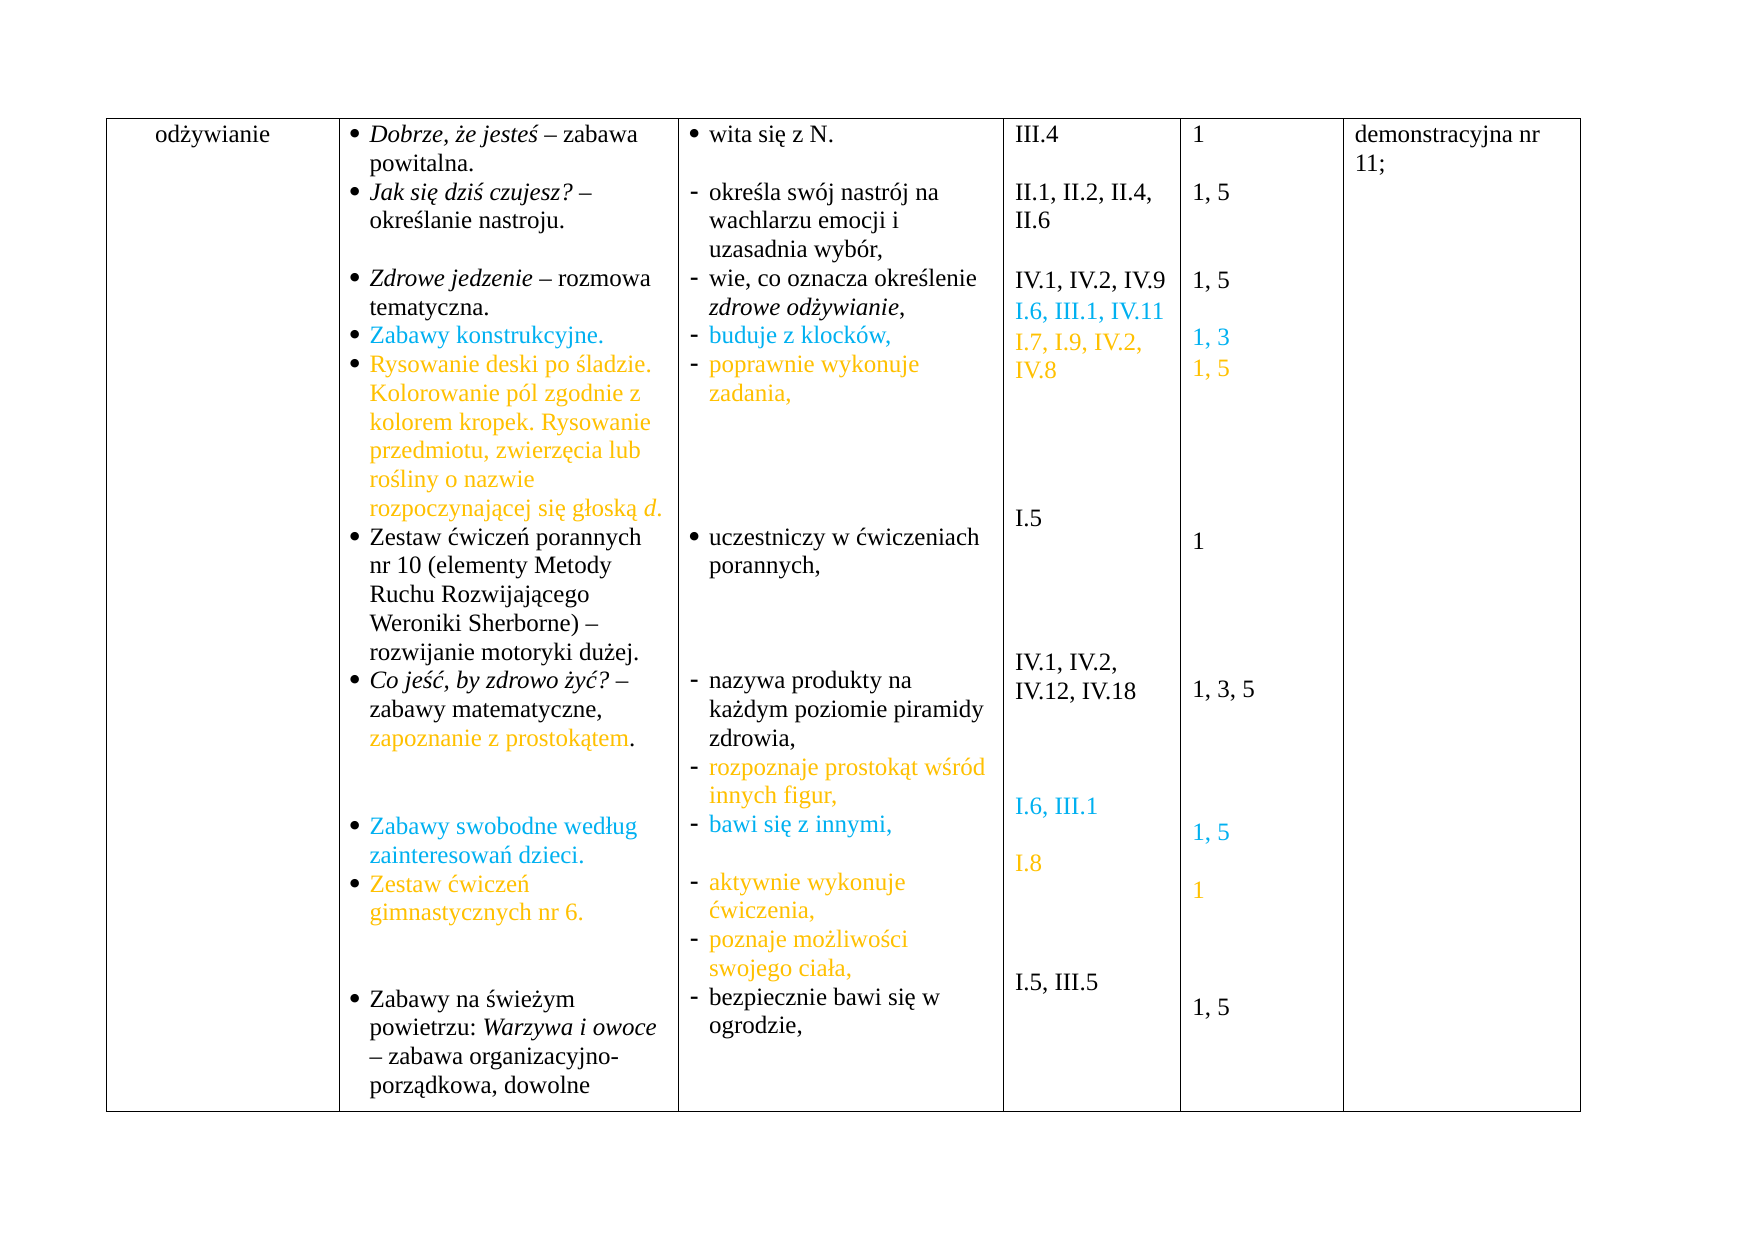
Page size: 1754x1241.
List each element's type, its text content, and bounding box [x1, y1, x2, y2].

table_cell demonstracyjna nr 11; [1344, 119, 1580, 1111]
table_cell 1 1, 5 1, 5 1, 3 1, 5 1 1, 3, 5 1, 5 1 1, 5 [1181, 119, 1343, 1111]
table_cell Zdrowe odżywianie [107, 119, 339, 1111]
table_cell III.4 II.1, II.2, II.4, II.6 IV.1, IV.2, IV.9 I.6, III.1, IV.11 I.7, I.9, IV.2, IV.8 I.5 IV.1, IV.2, IV.12, IV.18 I.6, III.1 I.8 I.5, III.5 [1004, 119, 1180, 1111]
table_cell Dobrze, że jesteś – zabawa powitalna. Jak się dziś czujesz? – określanie nastroju. Zdrowe jedzenie – rozmowa tematyczna. Zabawy konstrukcyjne. Rysowanie deski po śladzie. Kolorowanie pól zgodnie z kolorem kropek. Rysowanie przedmiotu, zwierzęcia lub rośliny o nazwie rozpoczynającej się głoską d. Zestaw ćwiczeń porannych nr 10 (elementy Metody Ruchu Rozwijającego Weroniki Sherborne) – rozwijanie motoryki dużej. Co jeść, by zdrowo żyć? – zabawy matematyczne, zapoznanie z prostokątem. Zabawy swobodne według zainteresowań dzieci. Zestaw ćwiczeń gimnastycznych nr 6. Zabawy na świeżym powietrzu: Warzywa i owoce – zabawa organizacyjno-porządkowa, dowolne [340, 119, 678, 1111]
table_cell Dziecko: wita się z N. określa swój nastrój na wachlarzu emocji i uzasadnia wybór, wie, co oznacza określenie zdrowe odżywianie, buduje z klocków, poprawnie wykonuje zadania, uczestniczy w ćwiczeniach porannych, nazywa produkty na każdym poziomie piramidy zdrowia, rozpoznaje prostokąt wśród innych figur, bawi się z innymi, aktywnie wykonuje ćwiczenia, poznaje możliwości swojego ciała, bezpiecznie bawi się w ogrodzie, śpiewa refren i pierwszą zwrotkę piosenki, uczestniczy w zabawie ruchowej, komponuje kanapkę; liczy składniki wykorzystane do jej przygotowania, porównuje długość pasków, bawi się z innymi, kończy zdania rozpoczęte przez N., samodzielnie wykonuje podstawowe czynności higieniczne. [679, 119, 1003, 1111]
